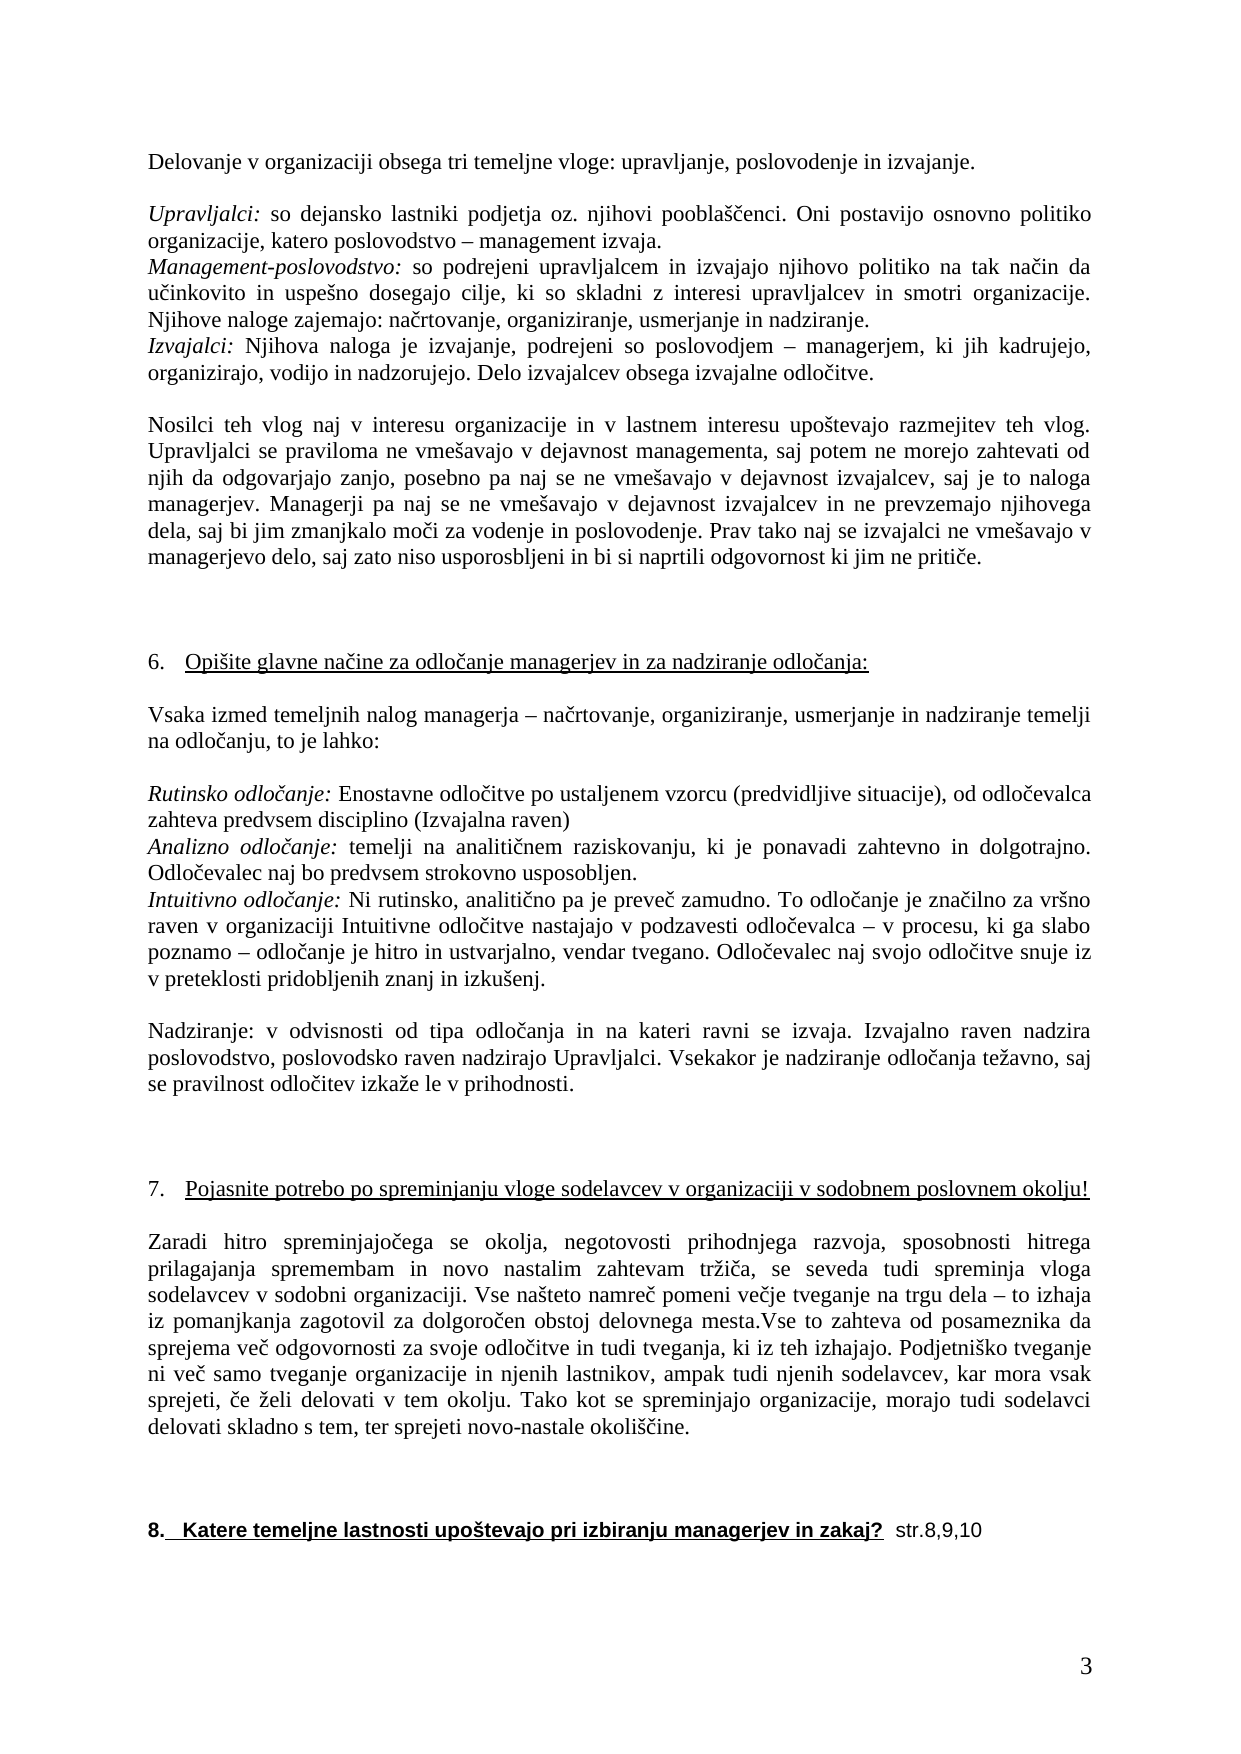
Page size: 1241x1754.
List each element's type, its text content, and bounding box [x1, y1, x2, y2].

text Management-poslovodstvo: so podrejeni upravljalcem in izvajajo njihovo politiko na tak način da učinkovito in uspešno dosegajo cilje, ki so skladni z interesi upravljalcev in smotri organizacije. Njihove naloge zajemajo: načrtovanje, organiziranje, usmerjanje in nadziranje. [148, 253, 1092, 332]
text Intuitivno odločanje: Ni rutinsko, analitično pa je preveč zamudno. To odločanje je značilno za vršno raven v organizaciji Intuitivne odločitve nastajajo v podzavesti odločevalca – v procesu, ki ga slabo poznamo – odločanje je hitro in ustvarjalno, vendar tvegano. Odločevalec naj svojo odločitve snuje iz v preteklosti pridobljenih znanj in izkušenj. [148, 886, 1092, 991]
text Vsaka izmed temeljnih nalog managerja – načrtovanje, organiziranje, usmerjanje in nadziranje temelji na odločanju, to je lahko: [148, 701, 1092, 754]
text Nadziranje: v odvisnosti od tipa odločanja in na kateri ravni se izvaja. Izvajalno raven nadzira poslovodstvo, poslovodsko raven nadzirajo Upravljalci. Vsekakor je nadziranje odločanja težavno, saj se pravilnost odločitev izkaže le v prihodnosti. [148, 1017, 1092, 1096]
text Upravljalci: so dejansko lastniki podjetja oz. njihovi pooblaščenci. Oni postavijo osnovno politiko organizacije, katero poslovodstvo – management izvaja. [148, 200, 1092, 253]
text Nosilci teh vlog naj v interesu organizacije in v lastnem interesu upoštevajo razmejitev teh vlog. Upravljalci se praviloma ne vmešavajo v dejavnost managementa, saj potem ne morejo zahtevati od njih da odgovarjajo zanjo, posebno pa naj se ne vmešavajo v dejavnost izvajalcev, saj je to naloga managerjev. Managerji pa naj se ne vmešavajo v dejavnost izvajalcev in ne prevzemajo njihovega dela, saj bi jim zmanjkalo moči za vodenje in poslovodenje. Prav tako naj se izvajalci ne vmešavajo v managerjevo delo, saj zato niso usporosbljeni in bi si naprtili odgovornost ki jim ne pritiče. [148, 411, 1092, 569]
list Pojasnite potrebo po spreminjanju vloge sodelavcev v organizaciji v sodobnem poslovnem okolju! [148, 1176, 1092, 1202]
text Rutinsko odločanje: Enostavne odločitve po ustaljenem vzorcu (predvidljive situacije), od odločevalca zahteva predvsem disciplino (Izvajalna raven) [148, 780, 1092, 833]
text Izvajalci: Njihova naloga je izvajanje, podrejeni so poslovodjem – managerjem, ki jih kadrujejo, organizirajo, vodijo in nadzorujejo. Delo izvajalcev obsega izvajalne odločitve. [148, 332, 1092, 385]
text Zaradi hitro spreminjajočega se okolja, negotovosti prihodnjega razvoja, sposobnosti hitrega prilagajanja spremembam in novo nastalim zahtevam tržiča, se seveda tudi spreminja vloga sodelavcev v sodobni organizaciji. Vse našteto namreč pomeni večje tveganje na trgu dela – to izhaja iz pomanjkanja zagotovil za dolgoročen obstoj delovnega mesta.Vse to zahteva od posameznika da sprejema več odgovornosti za svoje odločitve in tudi tveganja, ki iz teh izhajajo. Podjetniško tveganje ni več samo tveganje organizacije in njenih lastnikov, ampak tudi njenih sodelavcev, kar mora vsak sprejeti, če želi delovati v tem okolju. Tako kot se spreminjajo organizacije, morajo tudi sodelavci delovati skladno s tem, ter sprejeti novo-nastale okoliščine. [148, 1228, 1092, 1439]
list Opišite glavne načine za odločanje managerjev in za nadziranje odločanja: [148, 648, 1092, 675]
text Delovanje v organizaciji obsega tri temeljne vloge: upravljanje, poslovodenje in izvajanje. [148, 148, 1092, 174]
text Analizno odločanje: temelji na analitičnem raziskovanju, ki je ponavadi zahtevno in dolgotrajno. Odločevalec naj bo predvsem strokovno usposobljen. [148, 833, 1092, 886]
text 8. Katere temeljne lastnosti upoštevajo pri izbiranju managerjev in zakaj? str.8,9,10 [148, 1518, 1092, 1542]
